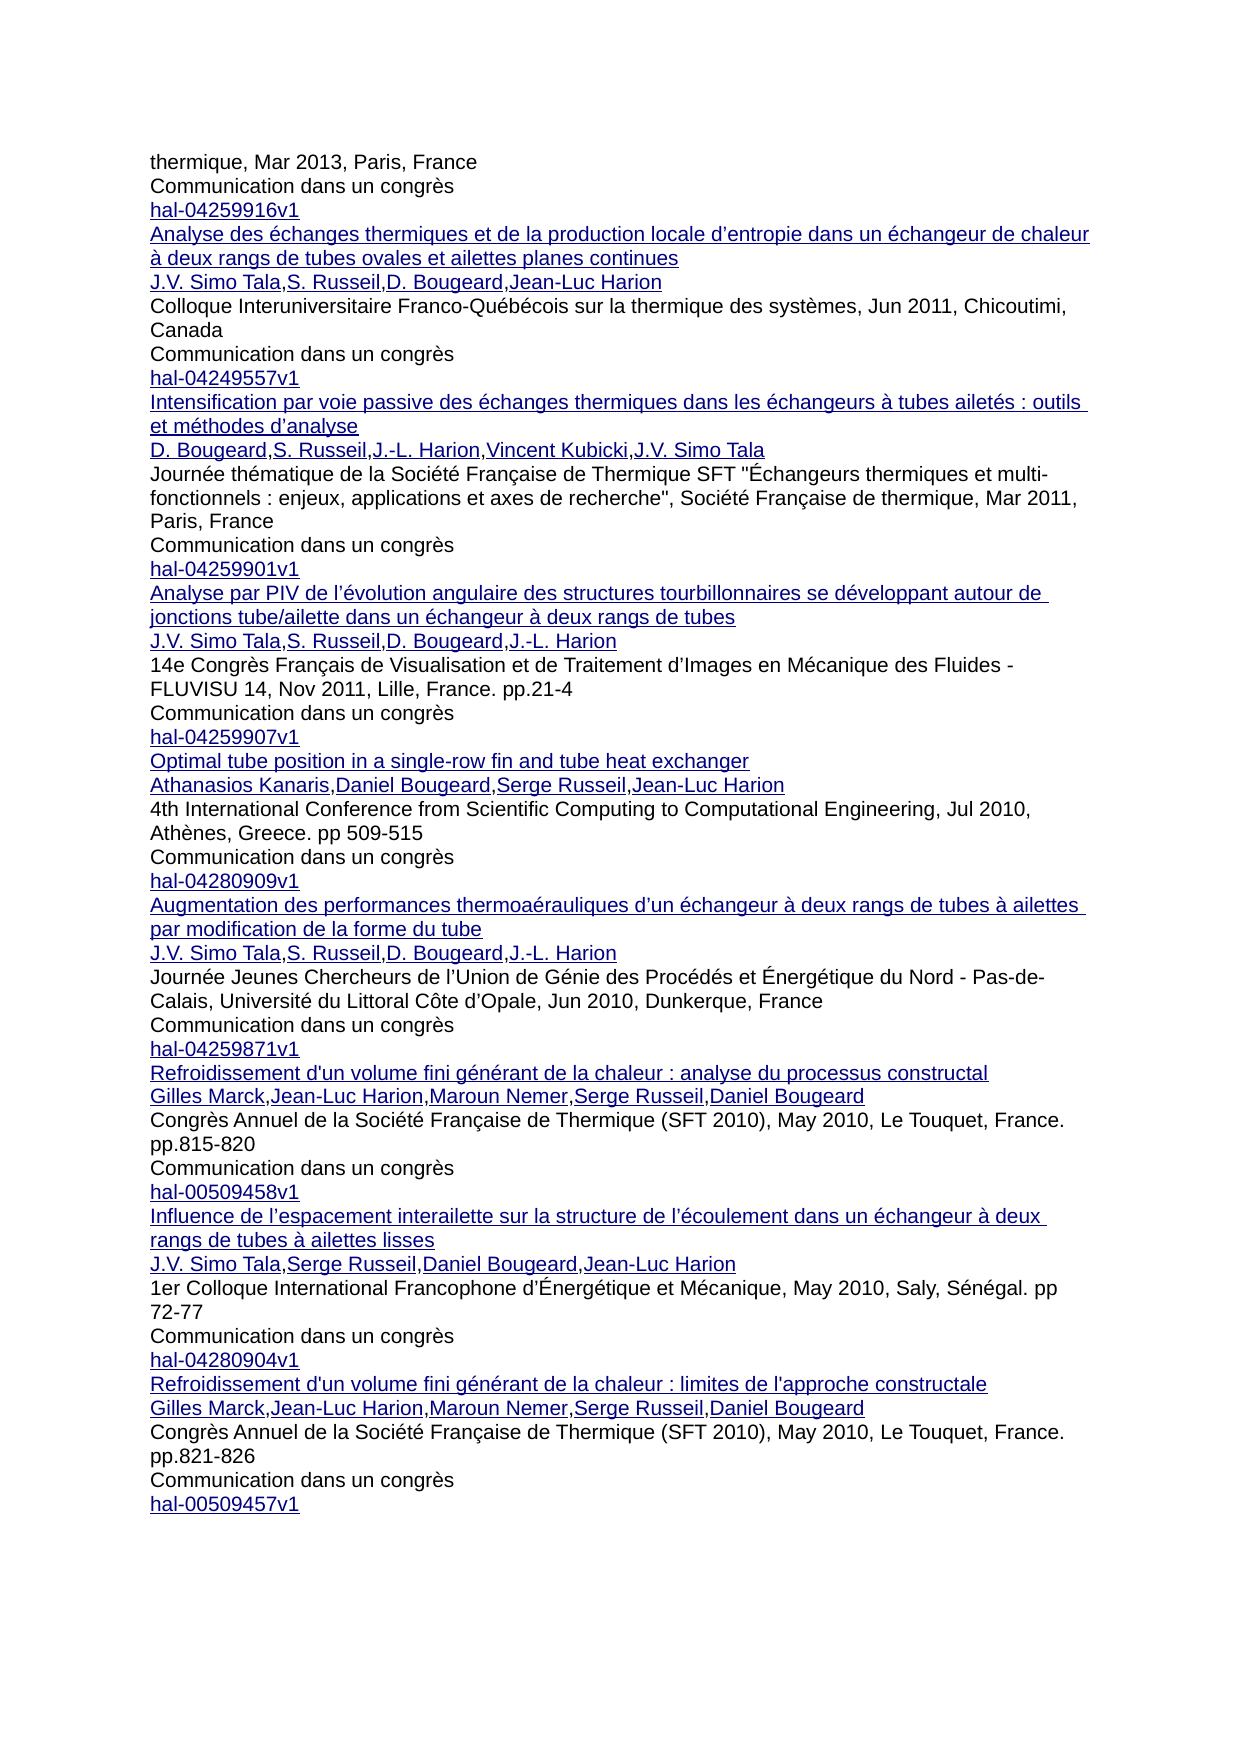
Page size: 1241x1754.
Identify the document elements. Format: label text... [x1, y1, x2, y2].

table_cell thermique, Mar 2013, Paris, France Communication dans un congrès hal-04259916v1 [150, 150, 1090, 222]
table_cell Optimal tube position in a single-row fin and tube heat exchanger Athanasios Kanaris,Daniel Bougeard,Serge Russeil,Jean-Luc Harion 4th International Conference from Scientific Computing to Computational Engineering, Jul 2010, Athènes, Greece. pp 509-515 Communication dans un congrès hal-04280909v1 [150, 749, 1090, 893]
table_cell Refroidissement d'un volume fini générant de la chaleur : analyse du processus constructal Gilles Marck,Jean-Luc Harion,Maroun Nemer,Serge Russeil,Daniel Bougeard Congrès Annuel de la Société Française de Thermique (SFT 2010), May 2010, Le Touquet, France. pp.815-820 Communication dans un congrès hal-00509458v1 [150, 1060, 1090, 1204]
table_cell Analyse par PIV de l’évolution angulaire des structures tourbillonnaires se développant autour de jonctions tube/ailette dans un échangeur à deux rangs de tubes J.V. Simo Tala,S. Russeil,D. Bougeard,J.-L. Harion 14e Congrès Français de Visualisation et de Traitement d’Images en Mécanique des Fluides - FLUVISU 14, Nov 2011, Lille, France. pp.21-4 Communication dans un congrès hal-04259907v1 [150, 581, 1090, 749]
table_cell Augmentation des performances thermoaérauliques d’un échangeur à deux rangs de tubes à ailettes par modification de la forme du tube J.V. Simo Tala,S. Russeil,D. Bougeard,J.-L. Harion Journée Jeunes Chercheurs de l’Union de Génie des Procédés et Énergétique du Nord - Pas-de-Calais, Université du Littoral Côte d’Opale, Jun 2010, Dunkerque, France Communication dans un congrès hal-04259871v1 [150, 893, 1090, 1060]
table_cell Influence de l’espacement interailette sur la structure de l’écoulement dans un échangeur à deux rangs de tubes à ailettes lisses J.V. Simo Tala,Serge Russeil,Daniel Bougeard,Jean-Luc Harion 1er Colloque International Francophone d’Énergétique et Mécanique, May 2010, Saly, Sénégal. pp 72-77 Communication dans un congrès hal-04280904v1 [150, 1204, 1090, 1372]
table_cell à deux rangs de tubes ovales et ailettes planes continues J.V. Simo Tala,S. Russeil,D. Bougeard,Jean-Luc Harion Colloque Interuniversitaire Franco-Québécois sur la thermique des systèmes, Jun 2011, Chicoutimi, Canada Communication dans un congrès hal-04249557v1 [150, 244, 1090, 389]
table_cell Intensification par voie passive des échanges thermiques dans les échangeurs à tubes ailetés : outils et méthodes d’analyse D. Bougeard,S. Russeil,J.-L. Harion,Vincent Kubicki,J.V. Simo Tala Journée thématique de la Société Française de Thermique SFT "Échangeurs thermiques et multi-fonctionnels : enjeux, applications et axes de recherche", Société Française de thermique, Mar 2011, Paris, France Communication dans un congrès hal-04259901v1 [150, 390, 1090, 581]
table_cell Analyse des échanges thermiques et de la production locale d’entropie dans un échangeur de chaleur [150, 222, 1090, 243]
table_cell Refroidissement d'un volume fini générant de la chaleur : limites de l'approche constructale Gilles Marck,Jean-Luc Harion,Maroun Nemer,Serge Russeil,Daniel Bougeard Congrès Annuel de la Société Française de Thermique (SFT 2010), May 2010, Le Touquet, France. pp.821-826 Communication dans un congrès hal-00509457v1 [150, 1372, 1090, 1516]
